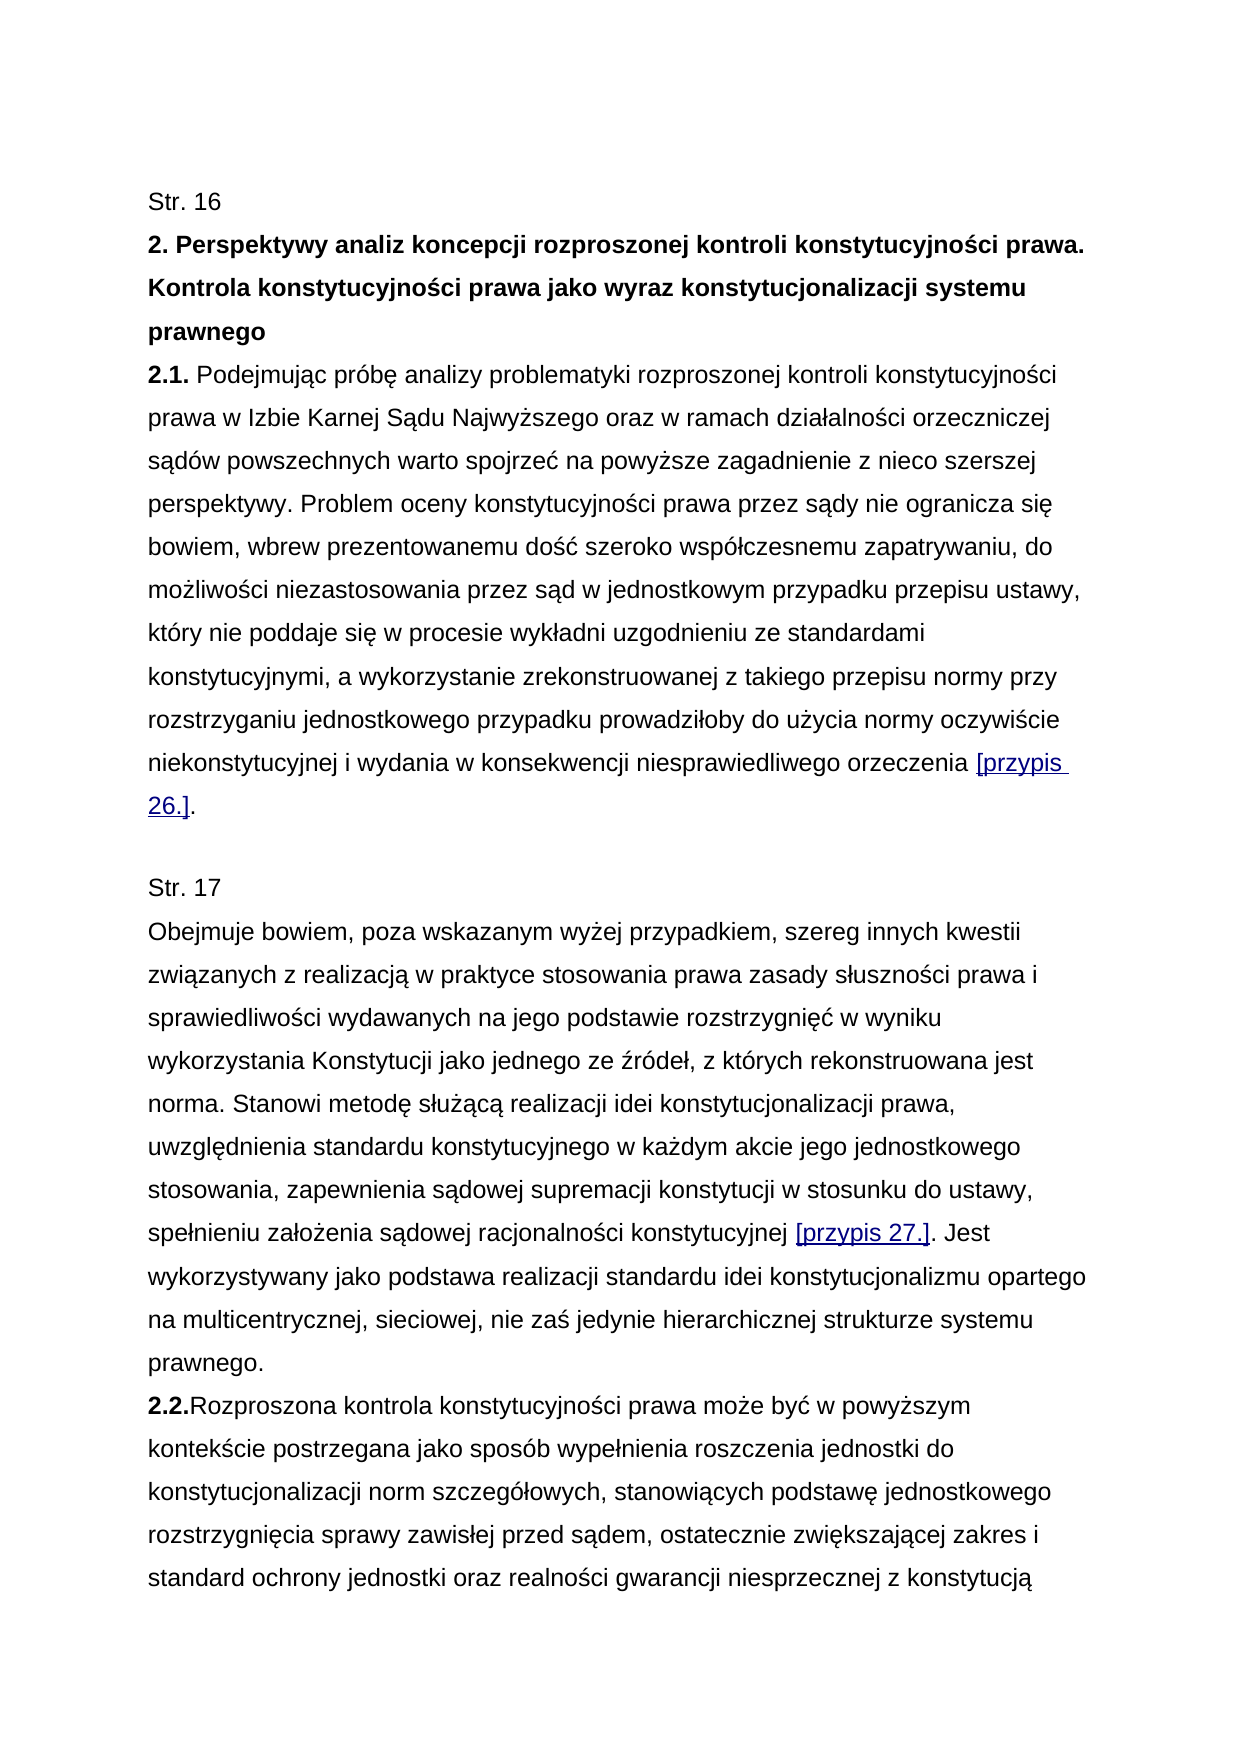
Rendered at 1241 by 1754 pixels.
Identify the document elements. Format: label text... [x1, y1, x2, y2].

text 2.1. Podejmując próbę analizy problematyki rozproszonej kontroli konstytucyjności prawa w Izbie Karnej Sądu Najwyższego oraz w ramach działalności orzeczniczej sądów powszechnych warto spojrzeć na powyższe zagadnienie z nieco szerszej perspektywy. Problem oceny konstytucyjności prawa przez sądy nie ogranicza się bowiem, wbrew prezentowanemu dość szeroko współczesnemu zapatrywaniu, do możliwości niezastosowania przez sąd w jednostkowym przypadku przepisu ustawy, który nie poddaje się w procesie wykładni uzgodnieniu ze standardami konstytucyjnymi, a wykorzystanie zrekonstruowanej z takiego przepisu normy przy rozstrzyganiu jednostkowego przypadku prowadziłoby do użycia normy oczywiście niekonstytucyjnej i wydania w konsekwencji niesprawiedliwego orzeczenia [przypis 26.]. [148, 359, 1093, 819]
text Str. 17 [148, 873, 1093, 902]
text Obejmuje bowiem, poza wskazanym wyżej przypadkiem, szereg innych kwestii związanych z realizacją w praktyce stosowania prawa zasady słuszności prawa i sprawiedliwości wydawanych na jego podstawie rozstrzygnięć w wyniku wykorzystania Konstytucji jako jednego ze źródeł, z których rekonstruowana jest norma. Stanowi metodę służącą realizacji idei konstytucjonalizacji prawa, uwzględnienia standardu konstytucyjnego w każdym akcie jego jednostkowego stosowania, zapewnienia sądowej supremacji konstytucji w stosunku do ustawy, spełnieniu założenia sądowej racjonalności konstytucyjnej [przypis 27.]. Jest wykorzystywany jako podstawa realizacji standardu idei konstytucjonalizmu opartego na multicentrycznej, sieciowej, nie zaś jedynie hierarchicznej strukturze systemu prawnego. [148, 917, 1093, 1377]
text 2.2.Rozproszona kontrola konstytucyjności prawa może być w powyższym kontekście postrzegana jako sposób wypełnienia roszczenia jednostki do konstytucjonalizacji norm szczegółowych, stanowiących podstawę jednostkowego rozstrzygnięcia sprawy zawisłej przed sądem, ostatecznie zwiększającej zakres i standard ochrony jednostki oraz realności gwarancji niesprzecznej z konstytucją [148, 1391, 1093, 1592]
subtitle 2. Perspektywy analiz koncepcji rozproszonej kontroli konstytucyjności prawa. Kontrola konstytucyjności prawa jako wyraz konstytucjonalizacji systemu prawnego [148, 230, 1093, 345]
text Str. 16 [148, 187, 1093, 216]
